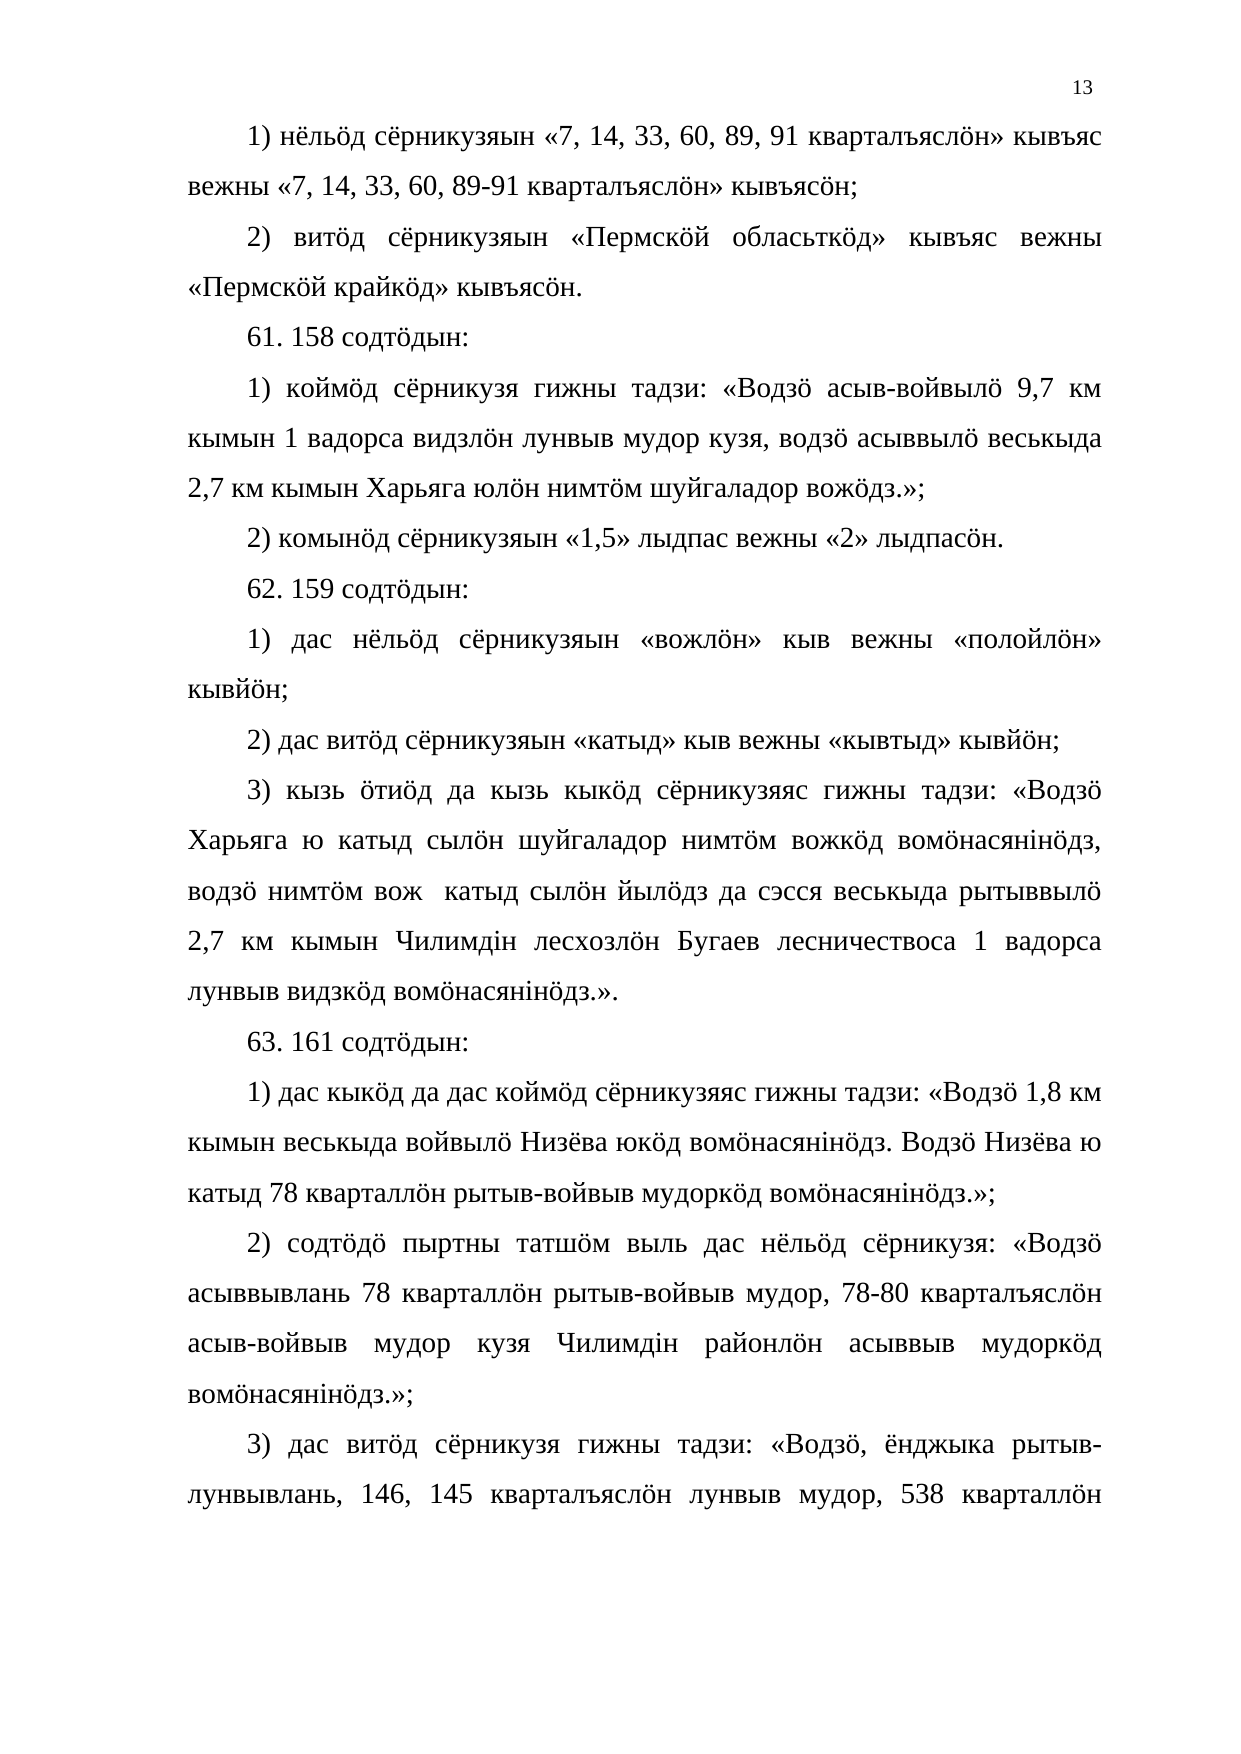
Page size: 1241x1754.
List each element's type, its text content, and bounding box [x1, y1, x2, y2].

text 2) содтöдö пыртны татшöм выль дас нёльöд сёрникузя: «Водзö асыввывлань 78 кварталлöн рытыв-войвыв мудор, 78-80 кварталъяслöн асыв-войвыв мудор кузя Чилимдiн районлöн асыввыв мудоркöд вомöнасянiнöдз.»; [187, 1225, 1103, 1409]
text 1) коймöд сёрникузя гижны тадзи: «Водзö асыв-войвылö 9,7 км кымын 1 вадорса видзлöн лунвыв мудор кузя, водзö асыввылö веськыда 2,7 км кымын Харьяга юлöн нимтöм шуйгаладор вожöдз.»; [187, 370, 1103, 504]
text 1) нёльöд сёрникузяын «7, 14, 33, 60, 89, 91 кварталъяслöн» кывъяс вежны «7, 14, 33, 60, 89-91 кварталъяслöн» кывъясöн; [187, 118, 1103, 202]
text 2) витöд сёрникузяын «Пермскöй обласьткöд» кывъяс вежны «Пермскöй крайкöд» кывъясöн. [187, 219, 1103, 303]
text 1) дас кыкöд да дас коймöд сёрникузяяс гижны тадзи: «Водзö 1,8 км кымын веськыда войвылö Низёва юкöд вомöнасянiнöдз. Водзö Низёва ю катыд 78 кварталлöн рытыв-войвыв мудоркöд вомöнасянiнöдз.»; [187, 1074, 1103, 1208]
text 2) дас витöд сёрникузяын «катыд» кыв вежны «кывтыд» кывйöн; [187, 722, 1103, 755]
text 62. 159 содтöдын: [187, 571, 1103, 604]
text 63. 161 содтöдын: [187, 1024, 1103, 1057]
text 3) дас витöд сёрникузя гижны тадзи: «Водзö, ёнджыка рытыв-лунвывлань, 146, 145 кварталъяслöн лунвыв мудор, 538 кварталлöн [187, 1426, 1103, 1510]
text 1) дас нёльöд сёрникузяын «вожлöн» кыв вежны «полойлöн» кывйöн; [187, 621, 1103, 705]
text 61. 158 содтöдын: [187, 319, 1103, 353]
text 2) комынöд сёрникузяын «1,5» лыдпас вежны «2» лыдпасöн. [187, 521, 1103, 554]
text 3) кызь öтиöд да кызь кыкöд сёрникузяяс гижны тадзи: «Водзö Харьяга ю катыд сылöн шуйгаладор нимтöм вожкöд вомöнасянiнöдз, водзö нимтöм вож катыд сылöн йылöдз да сэсся веськыда рытыввылö 2,7 км кымын Чилимдiн лесхозлöн Бугаев лесничествоса 1 вадорса лунвыв видзкöд вомöнасянiнöдз.». [187, 772, 1103, 1007]
